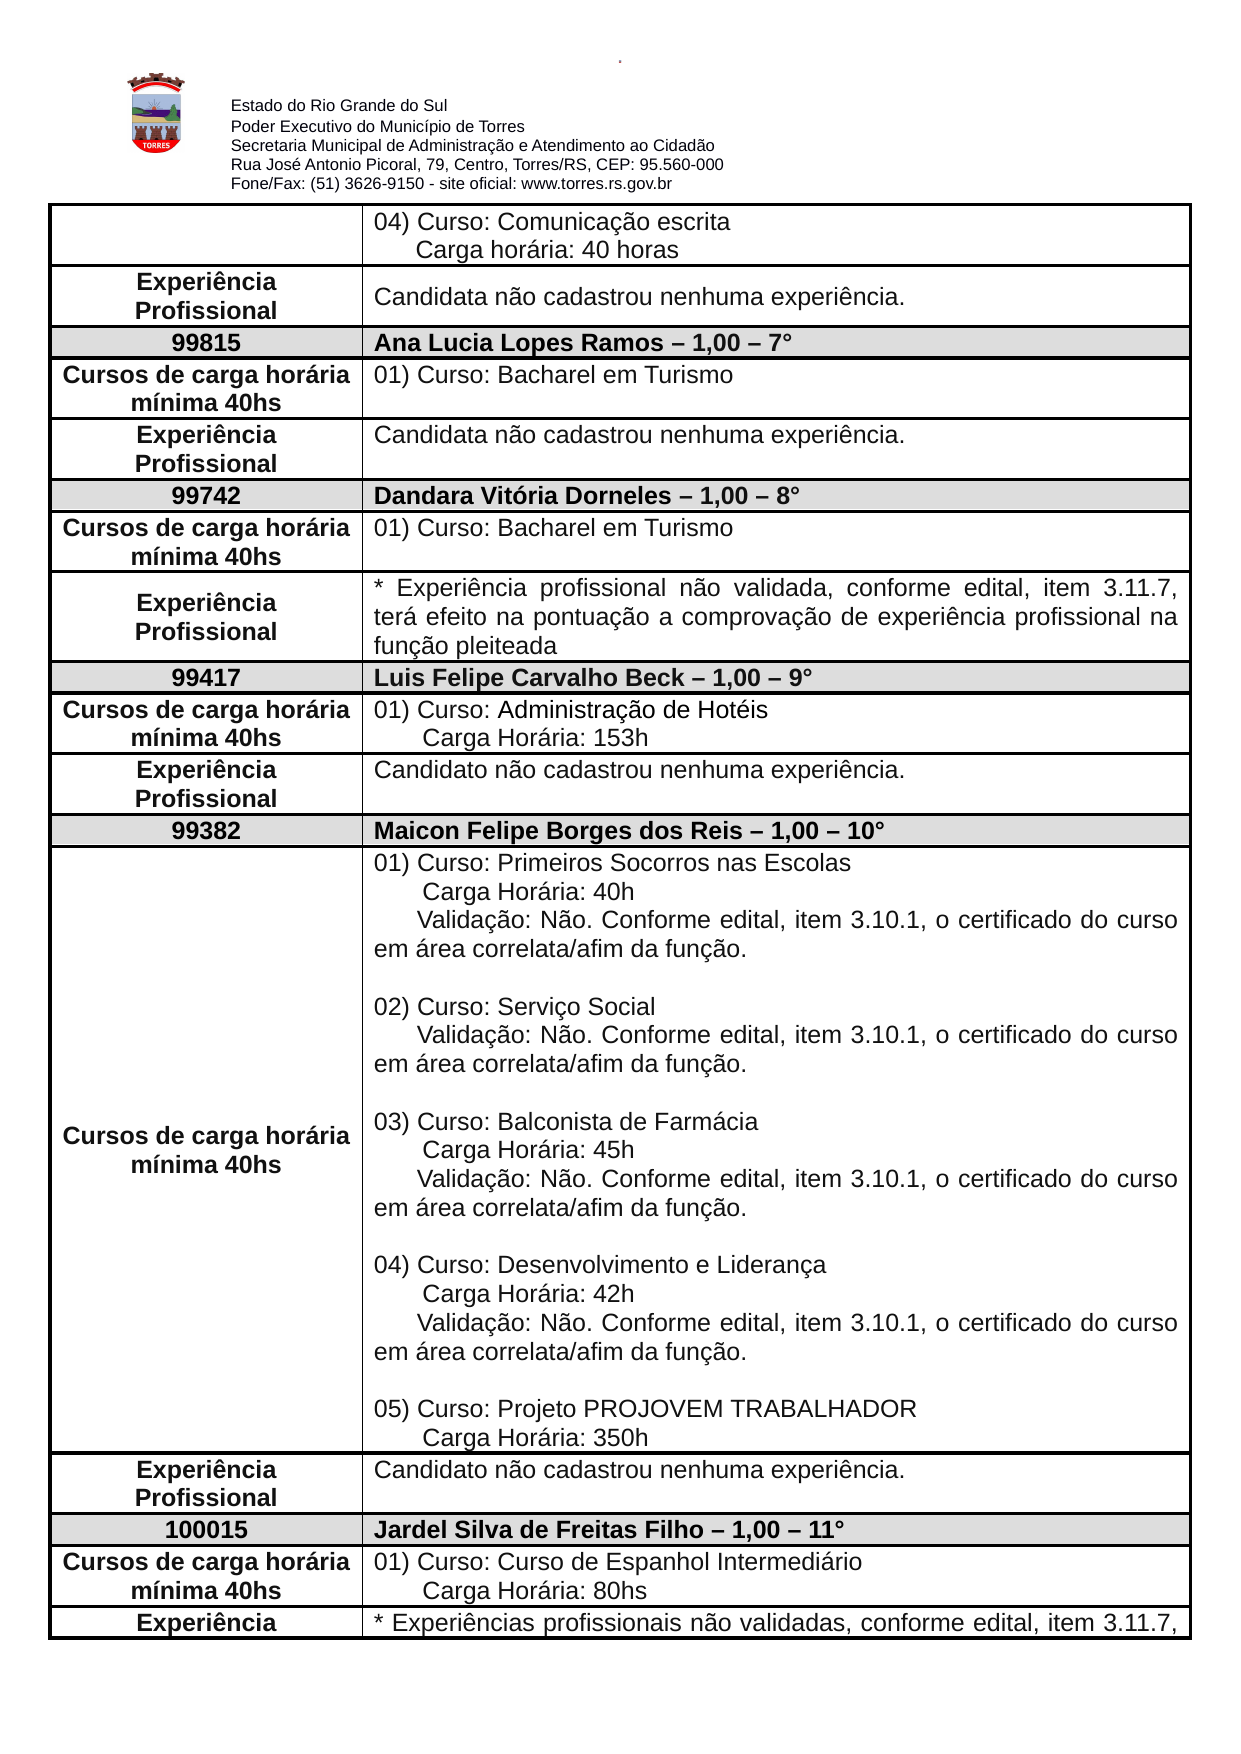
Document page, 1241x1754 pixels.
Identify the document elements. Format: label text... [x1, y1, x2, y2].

table_cell Cursos de carga horária mínima 40hs [52, 1547, 362, 1604]
table_cell Cursos de carga horária mínima 40hs [52, 360, 362, 417]
table_cell Candidata não cadastrou nenhuma experiência. [363, 267, 1189, 324]
table_cell Luis Felipe Carvalho Beck – 1,00 – 9° [363, 663, 1189, 691]
table_cell [52, 206, 362, 264]
table_cell 99382 [52, 816, 362, 844]
table_cell 01) Curso: Administração de Hotéis Carga Horária: 153h [363, 695, 1189, 752]
table_cell Cursos de carga horária mínima 40hs [52, 848, 362, 1451]
table_cell Experiência Profissional [52, 267, 362, 324]
table_cell 100015 [52, 1515, 362, 1544]
table_cell Cursos de carga horária mínima 40hs [52, 513, 362, 570]
table_cell 04) Curso: Comunicação escrita Carga horária: 40 horas [363, 206, 1189, 264]
table_cell * Experiências profissionais não validadas, conforme edital, item 3.11.7, [363, 1608, 1189, 1636]
table_cell * Experiência profissional não validada, conforme edital, item 3.11.7, terá efeito na pontuação a comprovação de experiência profissional na função pleiteada [363, 573, 1189, 659]
table_cell 01) Curso: Curso de Espanhol Intermediário Carga Horária: 80hs [363, 1547, 1189, 1604]
table_cell Experiência Profissional [52, 1455, 362, 1512]
table_cell Ana Lucia Lopes Ramos – 1,00 – 7° [363, 328, 1189, 356]
table_cell 01) Curso: Bacharel em Turismo [363, 513, 1189, 570]
picture [127, 73, 185, 153]
table_cell Dandara Vitória Dorneles – 1,00 – 8° [363, 481, 1189, 509]
table_cell Experiência Profissional [52, 573, 362, 659]
table_cell 99815 [52, 328, 362, 356]
table_cell Experiência Profissional [52, 420, 362, 478]
table_cell 01) Curso: Primeiros Socorros nas Escolas Carga Horária: 40h Validação: Não. Conforme edital, item 3.10.1, o certificado do curso em área correlata/afim da função. 02) Curso: Serviço Social Validação: Não. Conforme edital, item 3.10.1, o certificado do curso em área correlata/afim da função. 03) Curso: Balconista de Farmácia Carga Horária: 45h Validação: Não. Conforme edital, item 3.10.1, o certificado do curso em área correlata/afim da função. 04) Curso: Desenvolvimento e Liderança Carga Horária: 42h Validação: Não. Conforme edital, item 3.10.1, o certificado do curso em área correlata/afim da função. 05) Curso: Projeto PROJOVEM TRABALHADOR Carga Horária: 350h [363, 848, 1189, 1451]
table_cell Candidato não cadastrou nenhuma experiência. [363, 755, 1189, 813]
table_cell Jardel Silva de Freitas Filho – 1,00 – 11° [363, 1515, 1189, 1544]
table_cell Maicon Felipe Borges dos Reis – 1,00 – 10° [363, 816, 1189, 844]
table_cell Experiência Profissional [52, 755, 362, 813]
table_cell 99417 [52, 663, 362, 691]
table_cell Candidata não cadastrou nenhuma experiência. [363, 420, 1189, 478]
table_cell 99742 [52, 481, 362, 509]
table_cell Candidato não cadastrou nenhuma experiência. [363, 1455, 1189, 1512]
table_cell Experiência [52, 1608, 362, 1636]
table_cell 01) Curso: Bacharel em Turismo [363, 360, 1189, 417]
table_cell Cursos de carga horária mínima 40hs [52, 695, 362, 752]
